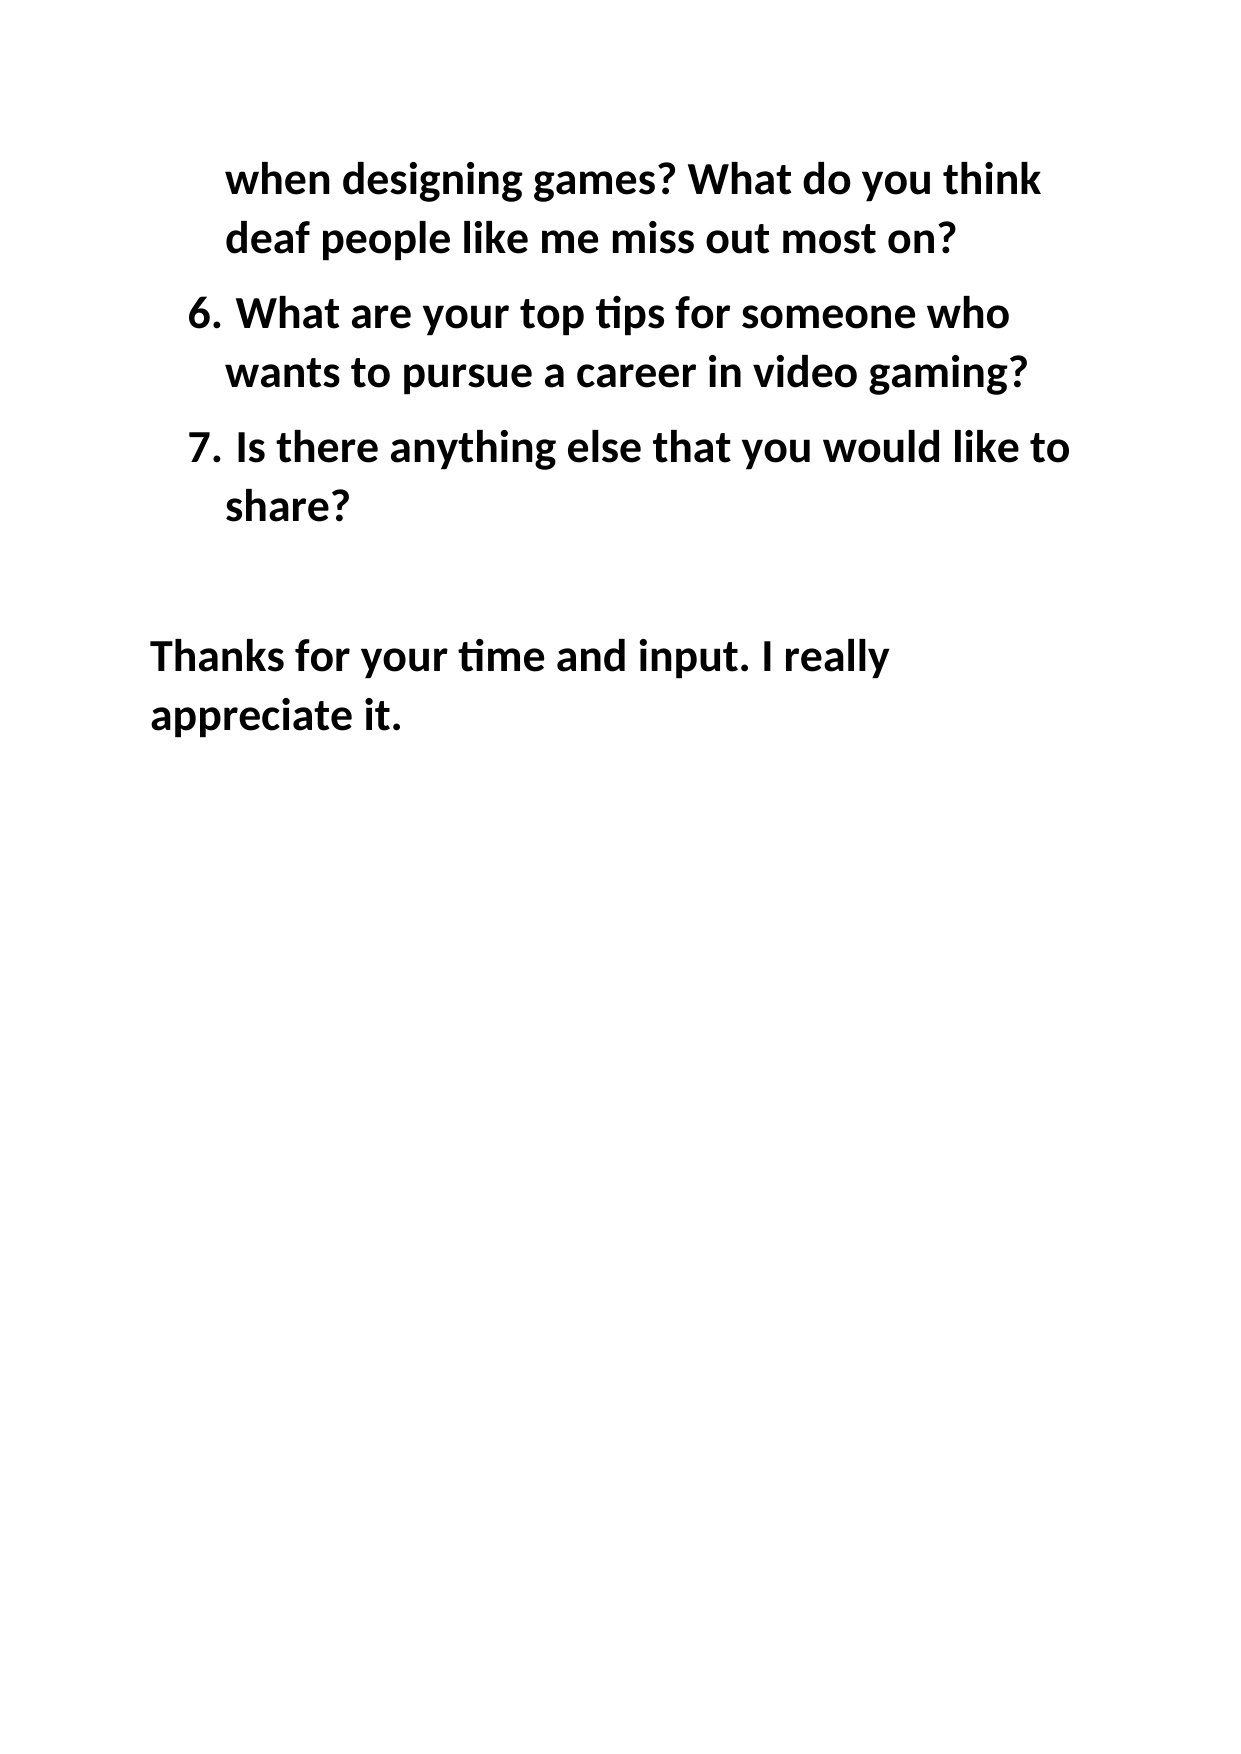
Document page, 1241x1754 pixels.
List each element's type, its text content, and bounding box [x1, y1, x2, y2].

text Thanks for your time and input. I really appreciate it. [150, 627, 1090, 742]
list Is there anything else that you would like to share? [187, 418, 1090, 532]
list when designing games? What do you think deaf people like me miss out most on? [187, 150, 1090, 264]
list What are your top tips for someone who wants to pursue a career in video gaming? [187, 284, 1090, 398]
